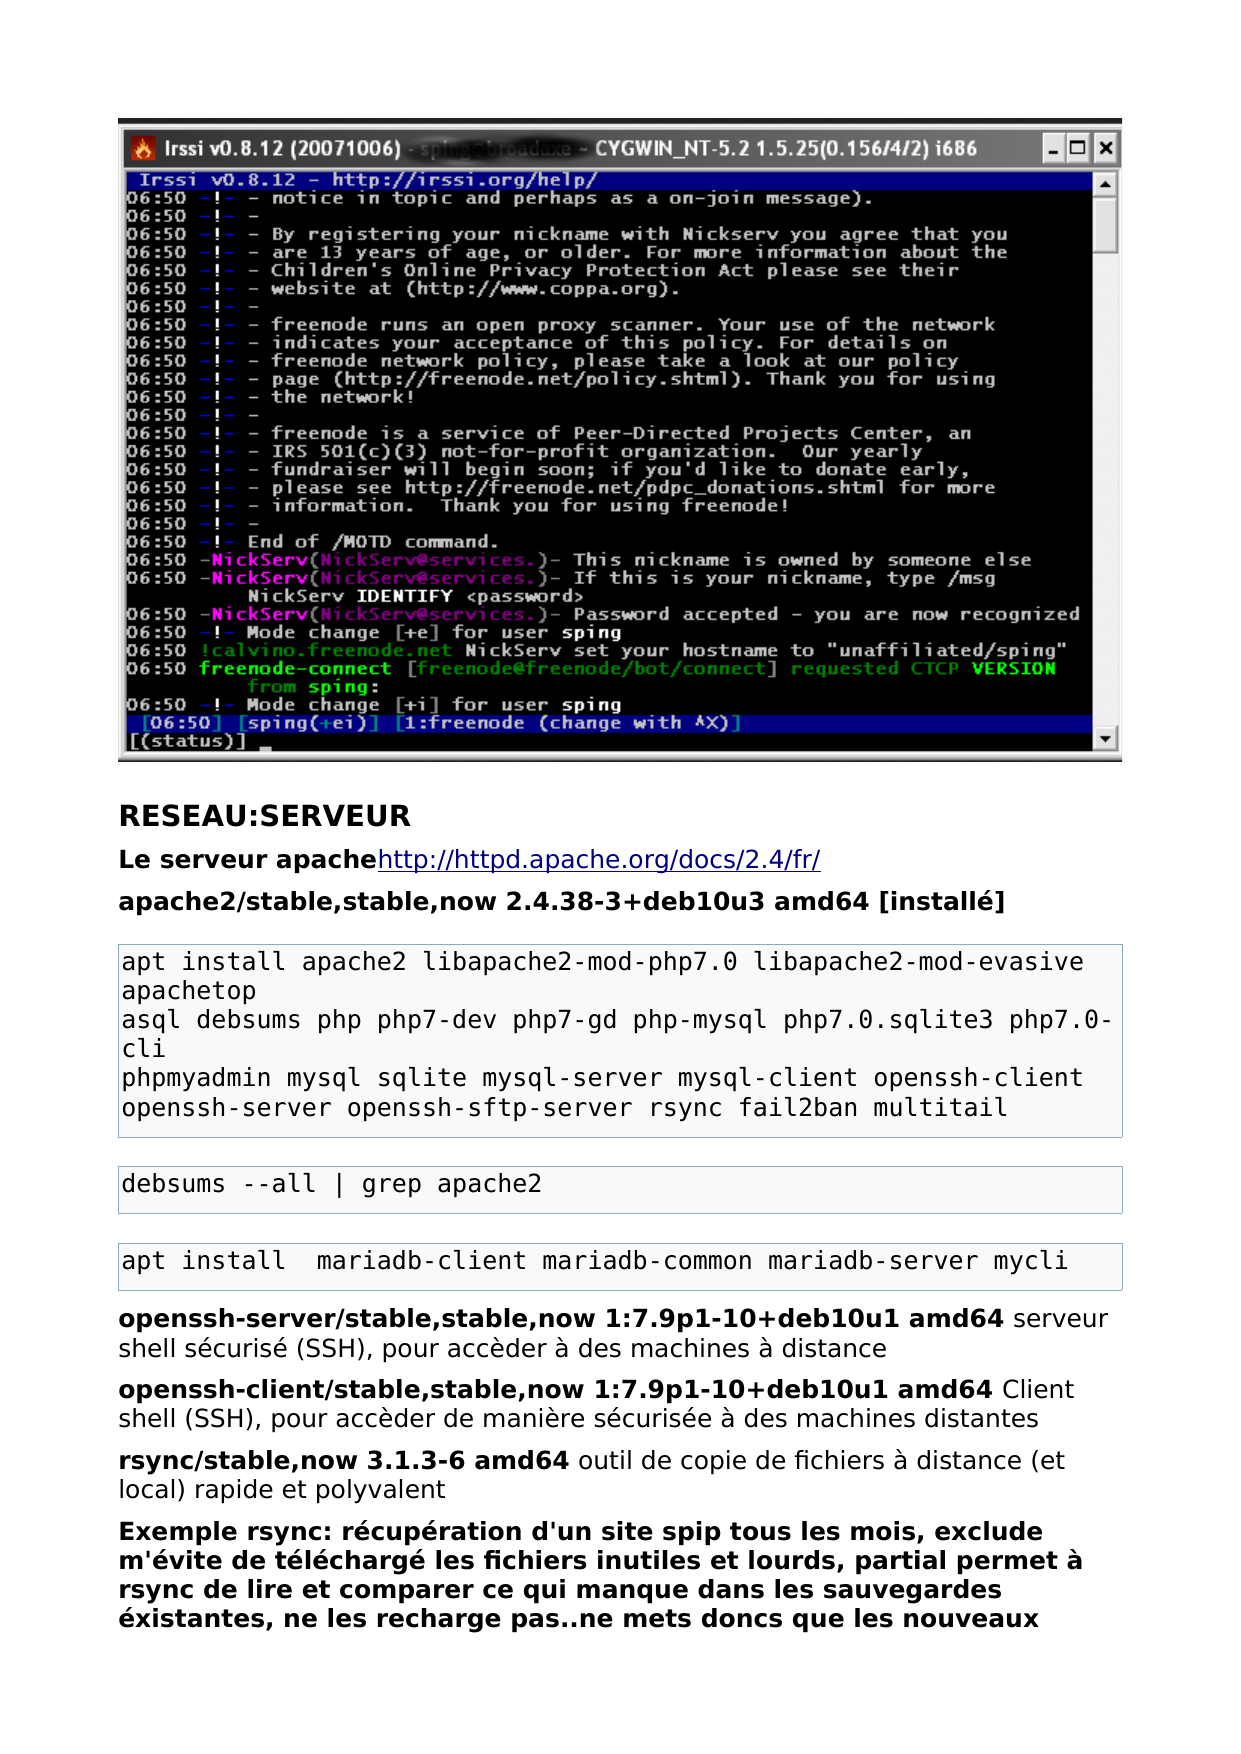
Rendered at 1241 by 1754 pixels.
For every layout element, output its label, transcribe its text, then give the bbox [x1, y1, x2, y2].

text Exemple rsync: récupération d'un site spip tous les mois, exclude m'évite de téléchargé les fichiers inutiles et lourds, partial permet à rsync de lire et comparer ce qui manque dans les sauvegardes éxistantes, ne les recharge pas..ne mets doncs que les nouveaux [118, 1517, 1122, 1634]
table_header apt install apache2 libapache2-mod-php7.0 libapache2-mod-evasive apachetop asql debsums php php7-dev php7-gd php-mysql php7.0.sqlite3 php7.0-cli phpmyadmin mysql sqlite mysql-server mysql-client openssh-client openssh-server openssh-sftp-server rsync fail2ban multitail [119, 945, 1122, 1137]
text rsync/stable,now 3.1.3-6 amd64 outil de copie de fichiers à distance (et local) rapide et polyvalent [118, 1446, 1122, 1504]
subtitle RESEAU:SERVEUR [118, 799, 1122, 833]
text openssh-server/stable,stable,now 1:7.9p1-10+deb10u1 amd64 serveur shell sécurisé (SSH), pour accèder à des machines à distance [118, 1304, 1122, 1363]
text Le serveur apachehttp://httpd.apache.org/docs/2.4/fr/ [118, 846, 1122, 875]
text apache2/stable,stable,now 2.4.38-3+deb10u3 amd64 [installé] [118, 887, 1122, 917]
table_header apt install mariadb-client mariadb-common mariadb-server mycli [119, 1244, 1122, 1290]
text openssh-client/stable,stable,now 1:7.9p1-10+deb10u1 amd64 Client shell (SSH), pour accèder de manière sécurisée à des machines distantes [118, 1375, 1122, 1434]
table_header debsums --all | grep apache2 [119, 1167, 1122, 1213]
picture [118, 118, 1123, 762]
